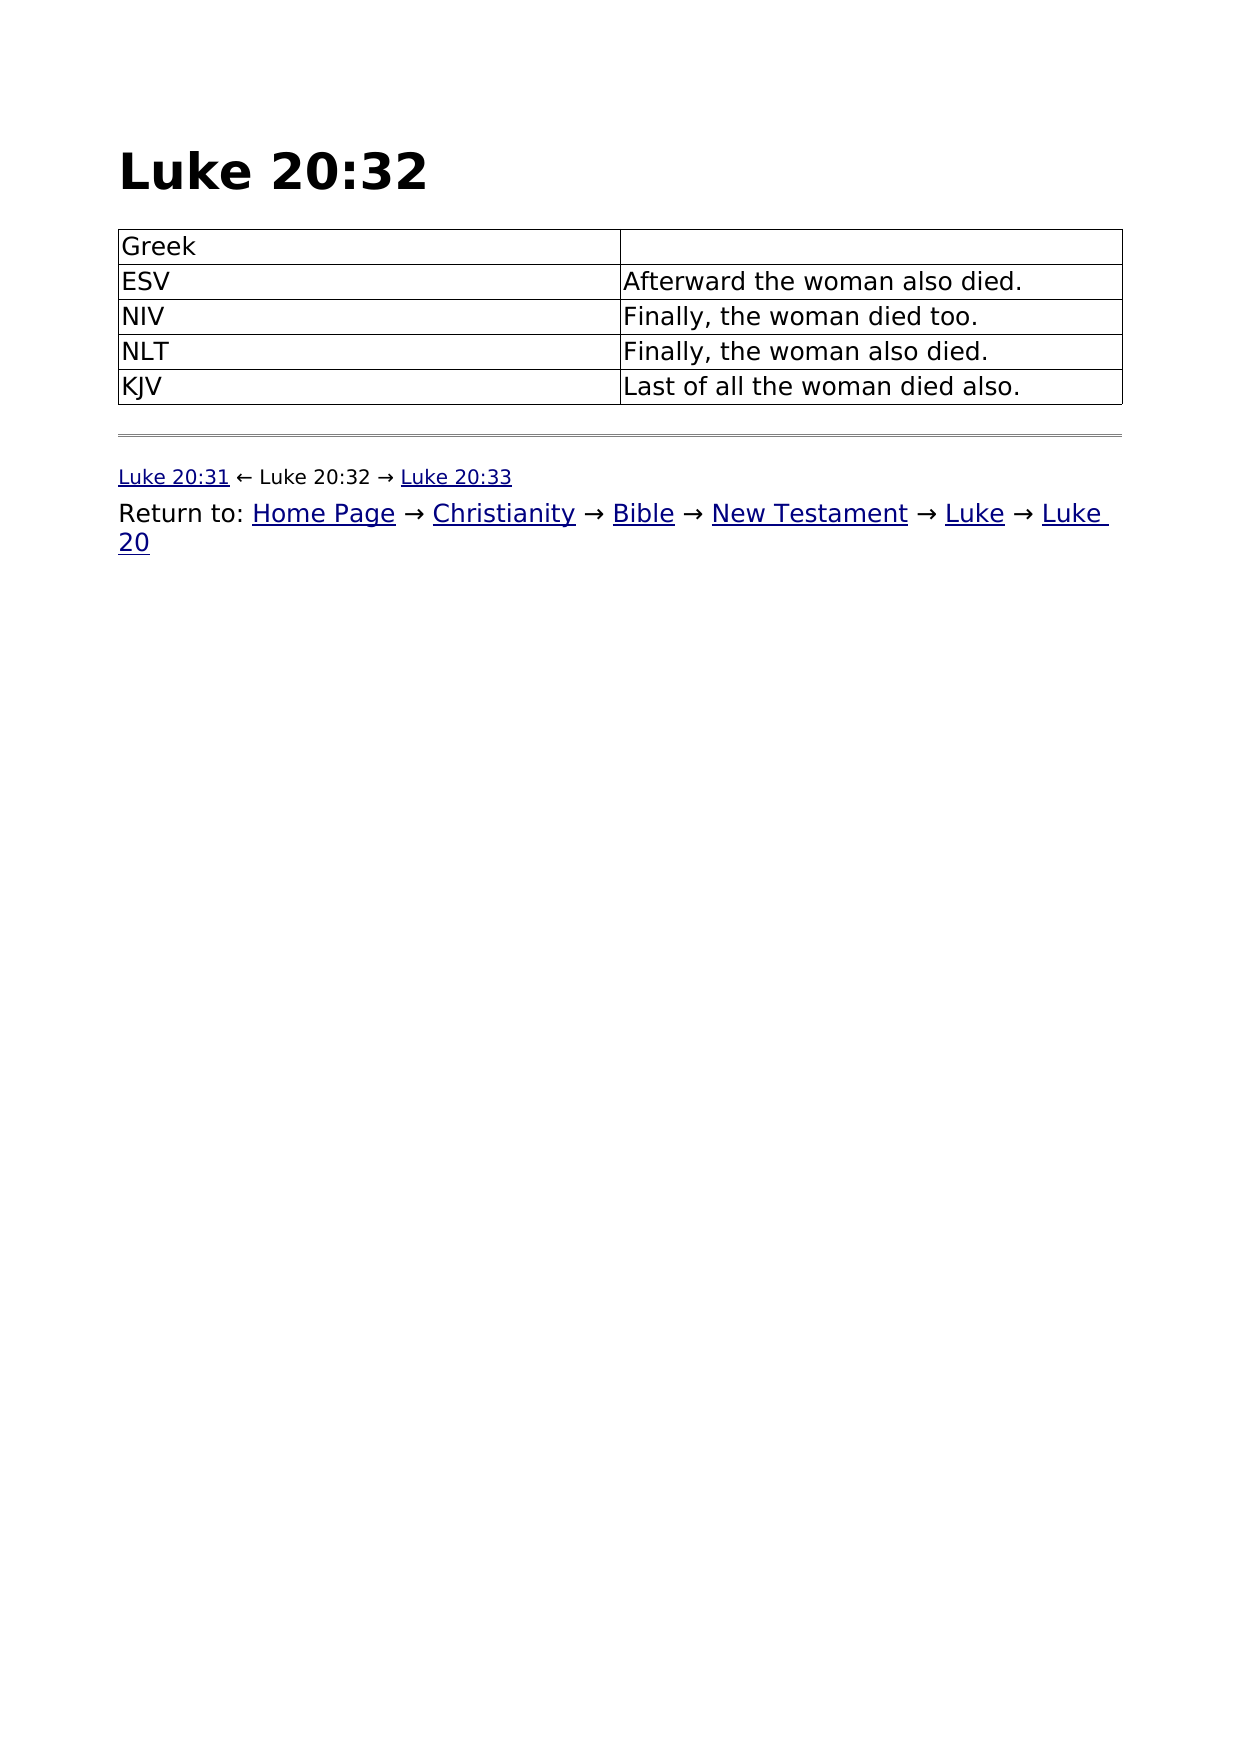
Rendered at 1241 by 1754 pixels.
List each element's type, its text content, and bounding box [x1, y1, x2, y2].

table_cell NIV [119, 300, 620, 334]
table_cell NLT [119, 335, 620, 369]
text Return to: Home Page → Christianity → Bible → New Testament → Luke → Luke 20 [118, 499, 1122, 558]
table_cell Finally, the woman also died. [621, 335, 1122, 369]
table_header Greek [119, 230, 620, 264]
table_cell Afterward the woman also died. [621, 265, 1122, 299]
table_cell Finally, the woman died too. [621, 300, 1122, 334]
table_header [621, 230, 1122, 264]
text Luke 20:31 ← Luke 20:32 → Luke 20:33 [118, 465, 1122, 499]
table_cell Last of all the woman died also. [621, 370, 1122, 404]
table_cell KJV [119, 370, 620, 404]
subtitle Luke 20:32 [118, 143, 1122, 201]
table_cell ESV [119, 265, 620, 299]
